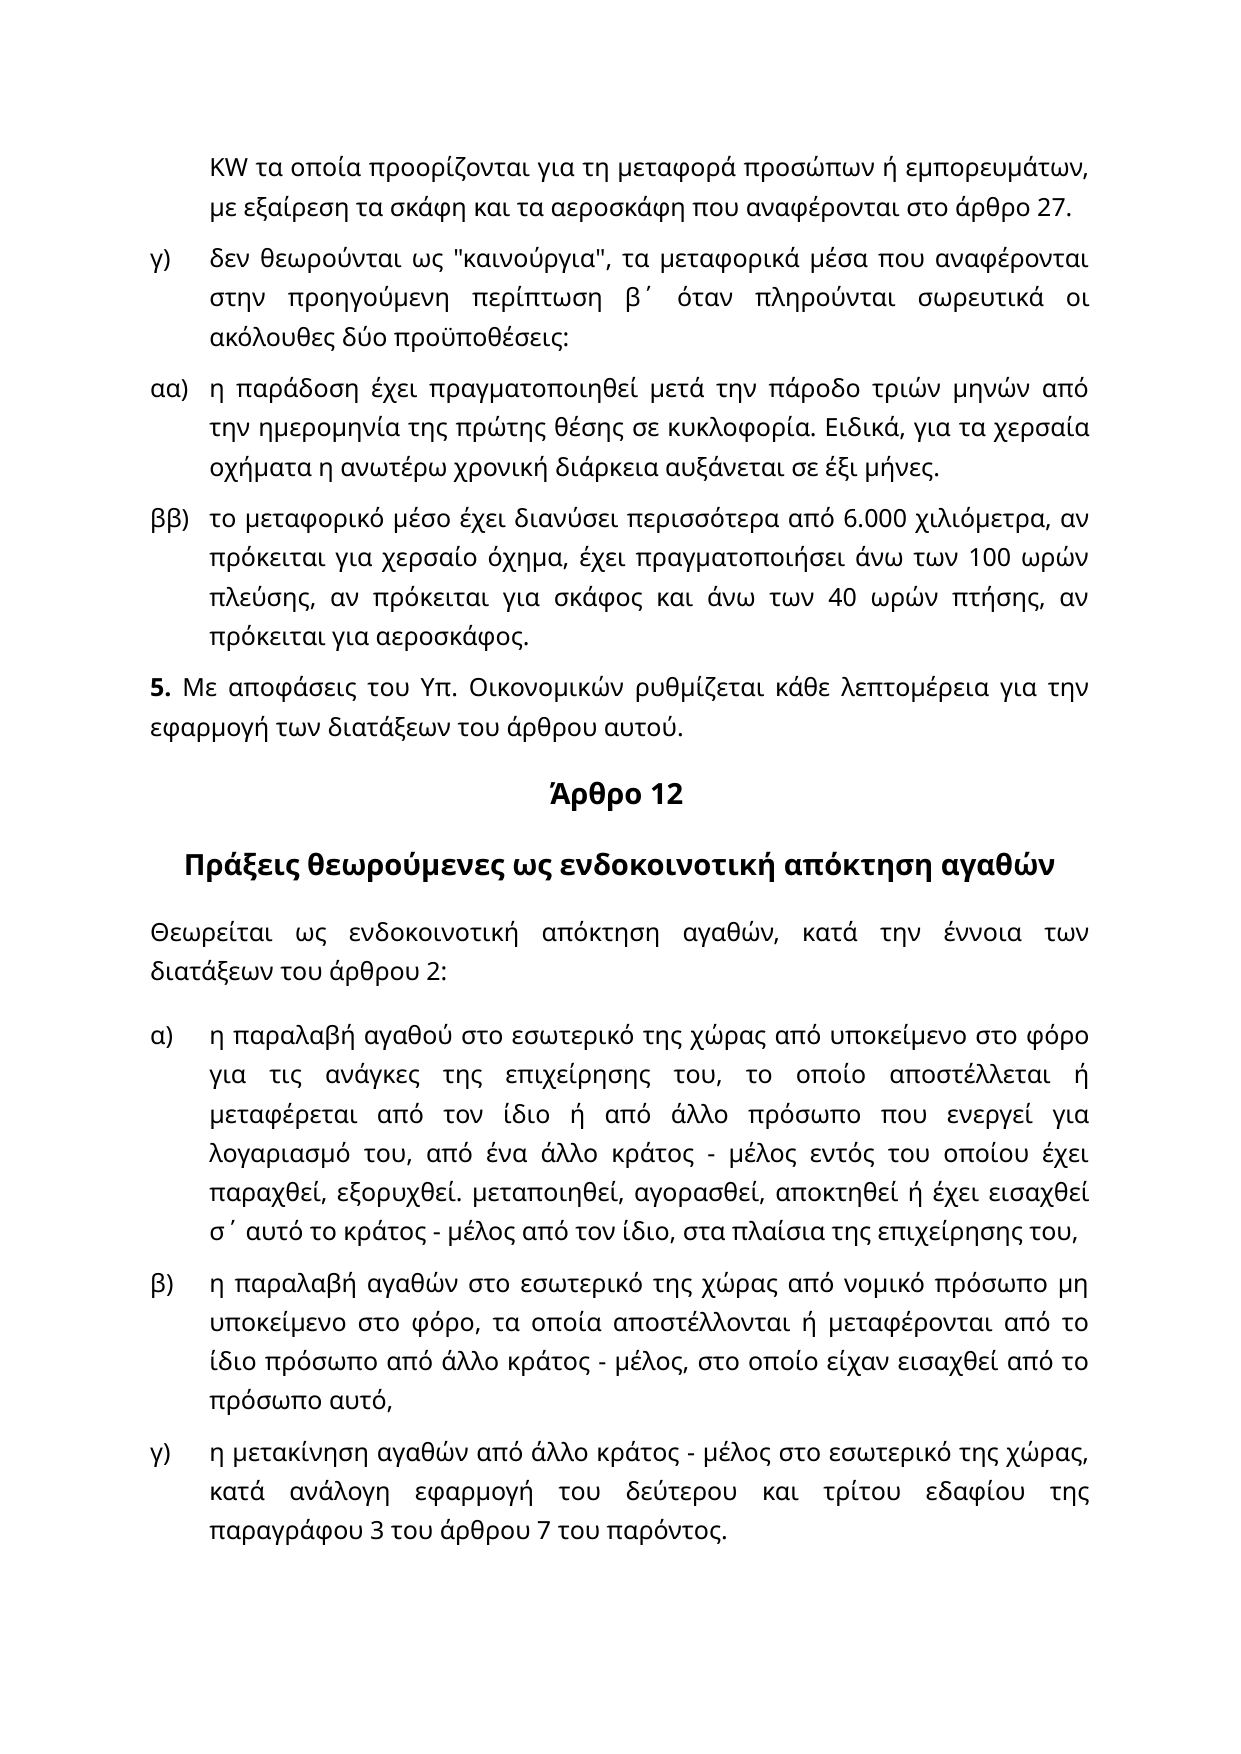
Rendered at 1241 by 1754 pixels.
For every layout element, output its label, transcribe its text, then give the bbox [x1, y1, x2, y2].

subtitle Άρθρο 12 [150, 773, 1090, 813]
list α) η παραλαβή αγαθού στο εσωτερικό της χώρας από υποκείμενο στο φόρο για τις ανάγκες της επιχείρησης του, το οποίο αποστέλλεται ή μεταφέρεται από τον ίδιο ή από άλλο πρόσωπο που ενεργεί για λογαριασμό του, από ένα άλλο κράτος - μέλος εντός του οποίου έχει παραχθεί, εξορυχθεί. μεταποιηθεί, αγορασθεί, αποκτηθεί ή έχει εισαχθεί σ΄ αυτό το κράτος - μέλος από τον ίδιο, στα πλαίσια της επιχείρησης του, [150, 1018, 1090, 1248]
list ββ) το μεταφορικό μέσο έχει διανύσει περισσότερα από 6.000 χιλιόμετρα, αν πρόκειται για χερσαίο όχημα, έχει πραγματοποιήσει άνω των 100 ωρών πλεύσης, αν πρόκειται για σκάφος και άνω των 40 ωρών πτήσης, αν πρόκειται για αεροσκάφος. [150, 501, 1090, 652]
subtitle Πράξεις θεωρούμενες ως ενδοκοινοτική απόκτηση αγαθών [150, 844, 1090, 884]
list KW τα οποία προορίζονται για τη μεταφορά προσώπων ή εμπορευμάτων, με εξαίρεση τα σκάφη και τα αεροσκάφη που αναφέρονται στο άρθρο 27. [150, 150, 1090, 223]
list γ) η μετακίνηση αγαθών από άλλο κράτος - μέλος στο εσωτερικό της χώρας, κατά ανάλογη εφαρμογή του δεύτερου και τρίτου εδαφίου της παραγράφου 3 του άρθρου 7 του παρόντος. [150, 1434, 1090, 1547]
list β) η παραλαβή αγαθών στο εσωτερικό της χώρας από νομικό πρόσωπο μη υποκείμενο στο φόρο, τα οποία αποστέλλονται ή μεταφέρονται από το ίδιο πρόσωπο από άλλο κράτος - μέλος, στο οποίο είχαν εισαχθεί από το πρόσωπο αυτό, [150, 1265, 1090, 1417]
text Θεωρείται ως ενδοκοινοτική απόκτηση αγαθών, κατά την έννοια των διατάξεων του άρθρου 2: [150, 914, 1090, 988]
text 5. Με αποφάσεις του Υπ. Οικονομικών ρυθμίζεται κάθε λεπτομέρεια για την εφαρμογή των διατάξεων του άρθρου αυτού. [150, 670, 1090, 743]
list γ) δεν θεωρούνται ως "καινούργια", τα μεταφορικά μέσα που αναφέρονται στην προηγούμενη περίπτωση β΄ όταν πληρούνται σωρευτικά οι ακόλουθες δύο προϋποθέσεις: [150, 241, 1090, 353]
list αα) η παράδοση έχει πραγματοποιηθεί μετά την πάροδο τριών μηνών από την ημερομηνία της πρώτης θέσης σε κυκλοφορία. Ειδικά, για τα χερσαία οχήματα η ανωτέρω χρονική διάρκεια αυξάνεται σε έξι μήνες. [150, 371, 1090, 483]
